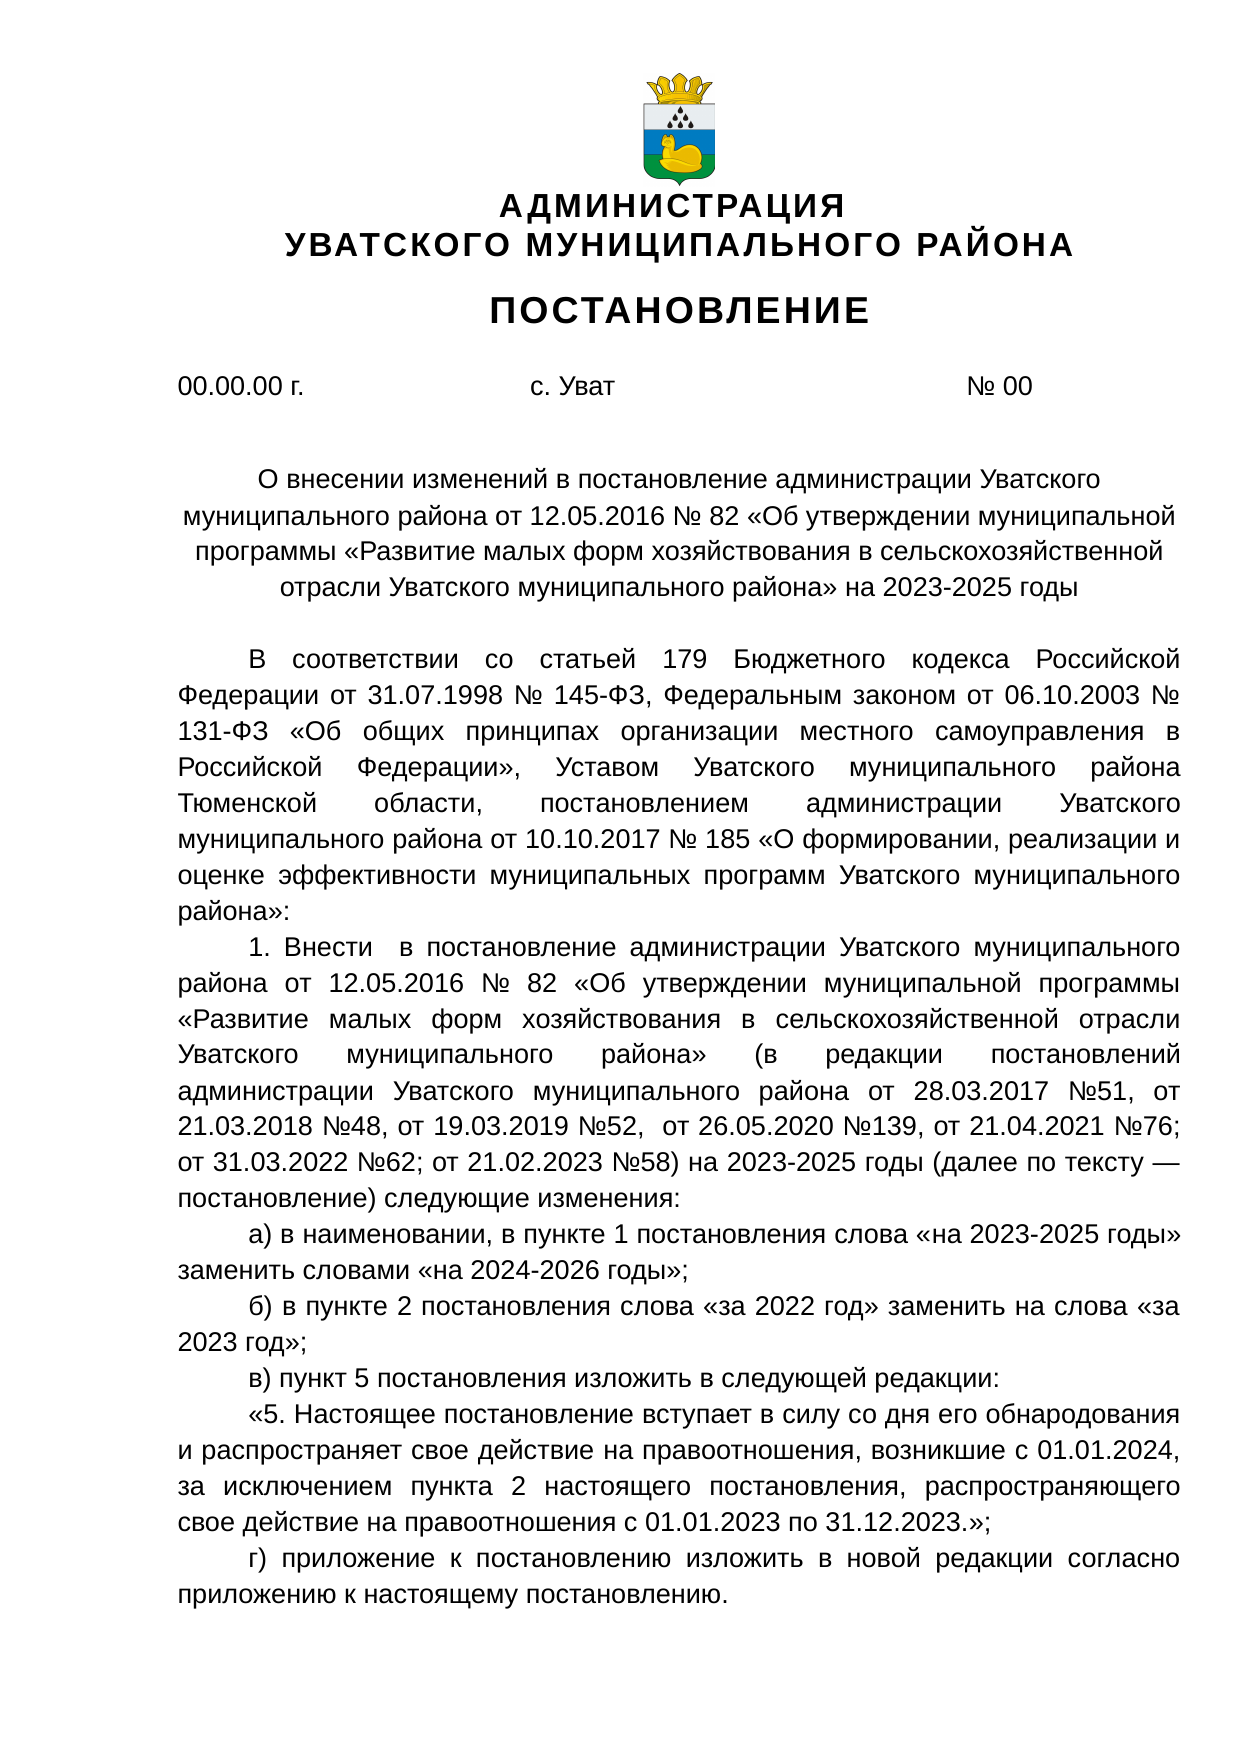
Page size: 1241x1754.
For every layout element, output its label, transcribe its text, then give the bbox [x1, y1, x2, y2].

text в) пункт 5 постановления изложить в следующей редакции: [177, 1362, 1181, 1393]
text 00.00.00 г. с. Уват № 00 [177, 370, 1181, 401]
text а) в наименовании, в пункте 1 постановления слова «на 2023-2025 годы» заменить словами «на 2024-2026 годы»; [177, 1218, 1181, 1285]
text б) в пункте 2 постановления слова «за 2022 год» заменить на слова «за 2023 год»; [177, 1290, 1181, 1357]
text г) приложение к постановлению изложить в новой редакции согласно приложению к настоящему постановлению. [177, 1542, 1181, 1609]
text О внесении изменений в постановление администрации Уватского муниципального района от 12.05.2016 № 82 «Об утверждении муниципальной программы «Развитие малых форм хозяйствования в сельскохозяйственной отрасли Уватского муниципального района» на 2023-2025 годы [177, 463, 1181, 603]
text В соответствии со статьей 179 Бюджетного кодекса Российской Федерации от 31.07.1998 № 145-ФЗ, Федеральным законом от 06.10.2003 № 131-ФЗ «Об общих принципах организации местного самоуправления в Российской Федерации», Уставом Уватского муниципального района Тюменской области, постановлением администрации Уватского муниципального района от 10.10.2017 № 185 «О формировании, реализации и оценке эффективности муниципальных программ Уватского муниципального района»: [177, 643, 1181, 926]
text «5. Настоящее постановление вступает в силу со дня его обнародования и распространяет свое действие на правоотношения, возникшие с 01.01.2024, за исключением пункта 2 настоящего постановления, распространяющего свое действие на правоотношения с 01.01.2023 по 31.12.2023.»; [177, 1398, 1181, 1537]
text Постановление [177, 288, 1181, 331]
text Администрация Уватского муниципального района [177, 186, 1181, 263]
text 1. Внести в постановление администрации Уватского муниципального района от 12.05.2016 № 82 «Об утверждении муниципальной программы «Развитие малых форм хозяйствования в сельскохозяйственной отрасли Уватского муниципального района» (в редакции постановлений администрации Уватского муниципального района от 28.03.2017 №51, от 21.03.2018 №48, от 19.03.2019 №52, от 26.05.2020 №139, от 21.04.2021 №76; от 31.03.2022 №62; от 21.02.2023 №58) на 2023-2025 годы (далее по тексту — постановление) следующие изменения: [177, 931, 1181, 1213]
picture [643, 73, 715, 187]
